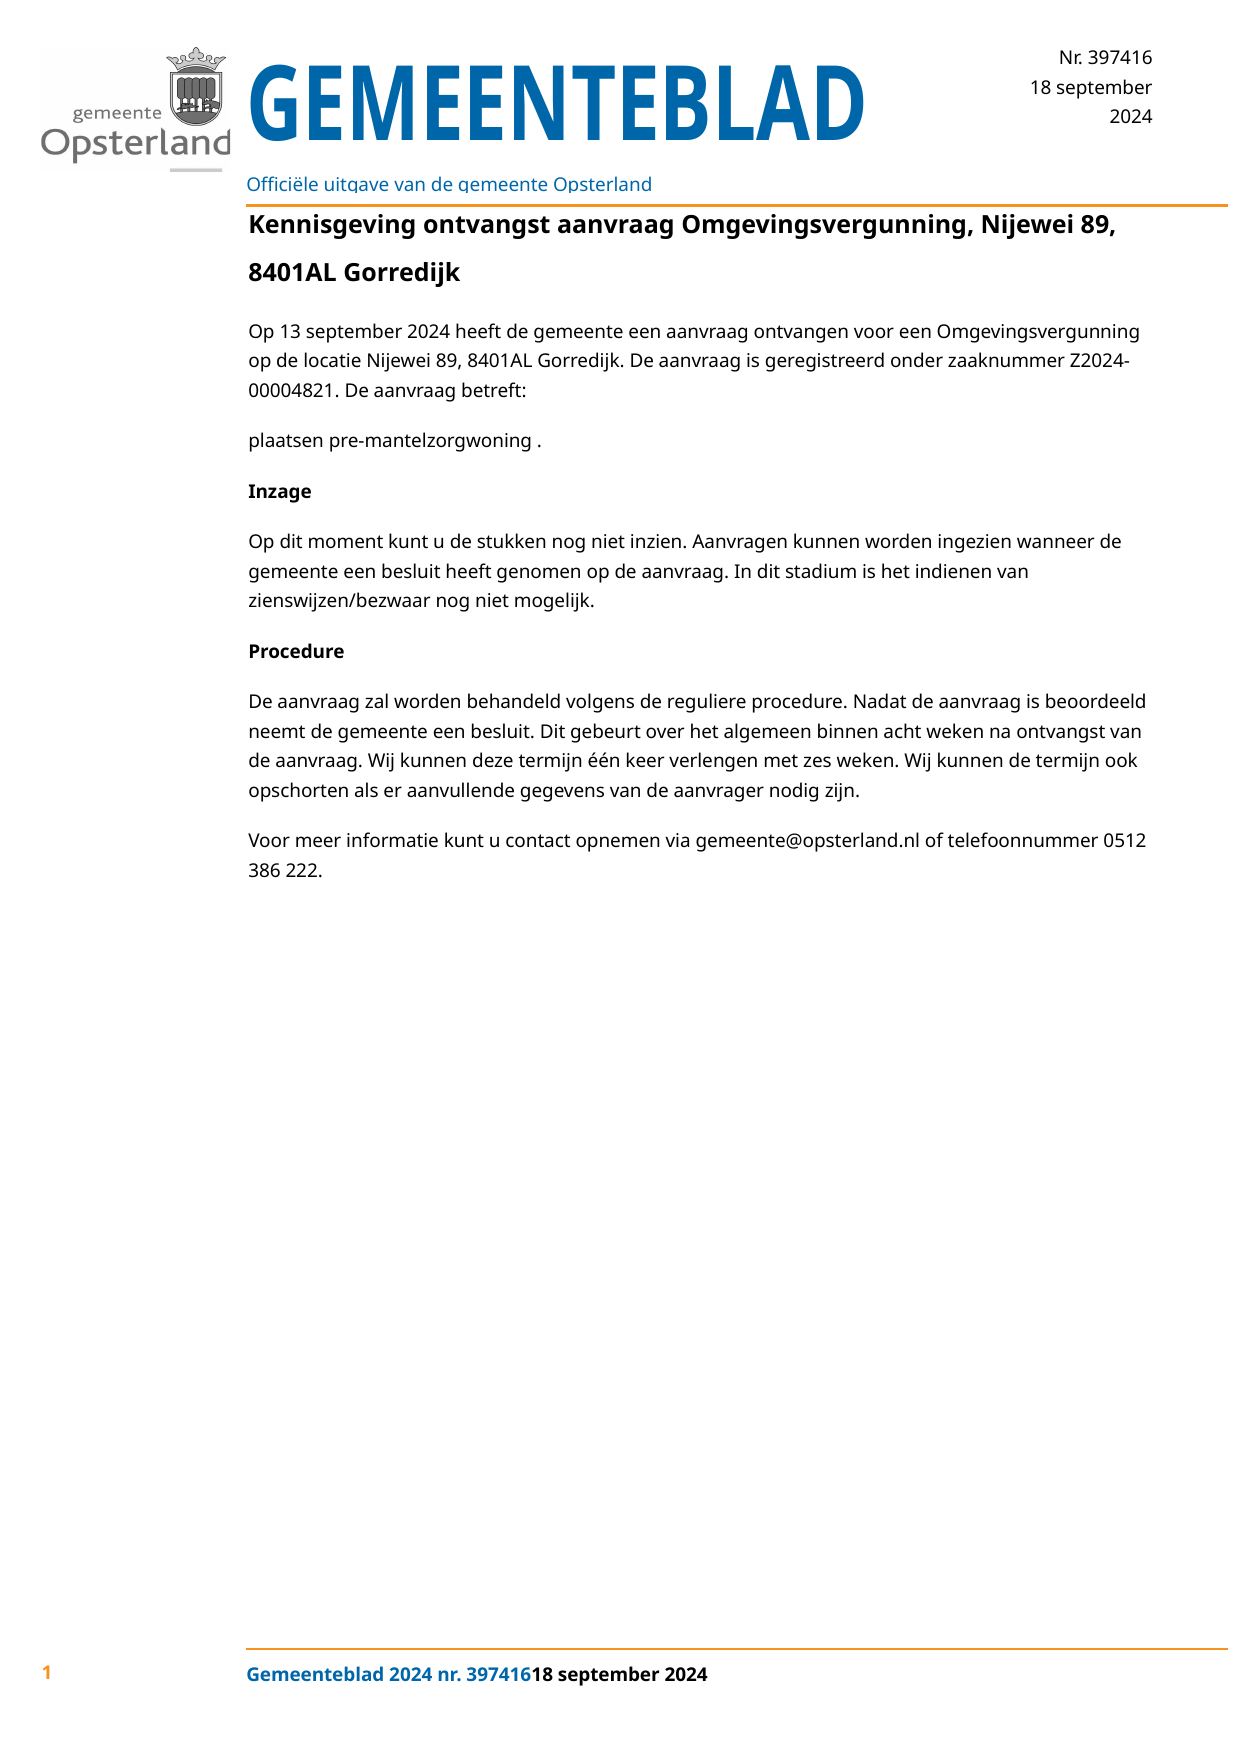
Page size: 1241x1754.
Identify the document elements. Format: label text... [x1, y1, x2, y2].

text De aanvraag zal worden behandeld volgens de reguliere procedure. Nadat de aanvraag is beoordeeld neemt de gemeente een besluit. Dit gebeurt over het algemeen binnen acht weken na ontvangst van de aanvraag. Wij kunnen deze termijn één keer verlengen met zes weken. Wij kunnen de termijn ook opschorten als er aanvullende gegevens van de aanvrager nodig zijn. [248, 688, 1152, 803]
text Kennisgeving ontvangst aanvraag Omgevingsvergunning, Nijewei 89, 8401AL Gorredijk [248, 207, 1152, 288]
text Op dit moment kunt u de stukken nog niet inzien. Aanvragen kunnen worden ingezien wanneer de gemeente een besluit heeft genomen op de aanvraag. In dit stadium is het indienen van zienswijzen/bezwaar nog niet mogelijk. [248, 528, 1152, 613]
picture [41, 47, 231, 172]
text Op 13 september 2024 heeft de gemeente een aanvraag ontvangen voor een Omgevingsvergunning op de locatie Nijewei 89, 8401AL Gorredijk. De aanvraag is geregistreerd onder zaaknummer Z2024-00004821. De aanvraag betreft: [248, 318, 1152, 403]
text plaatsen pre-mantelzorgwoning . [248, 427, 1152, 453]
text Voor meer informatie kunt u contact opnemen via gemeente@opsterland.nl of telefoonnummer 0512 386 222. [248, 827, 1152, 883]
text Procedure [248, 638, 1152, 664]
text Inzage [248, 478, 1152, 504]
